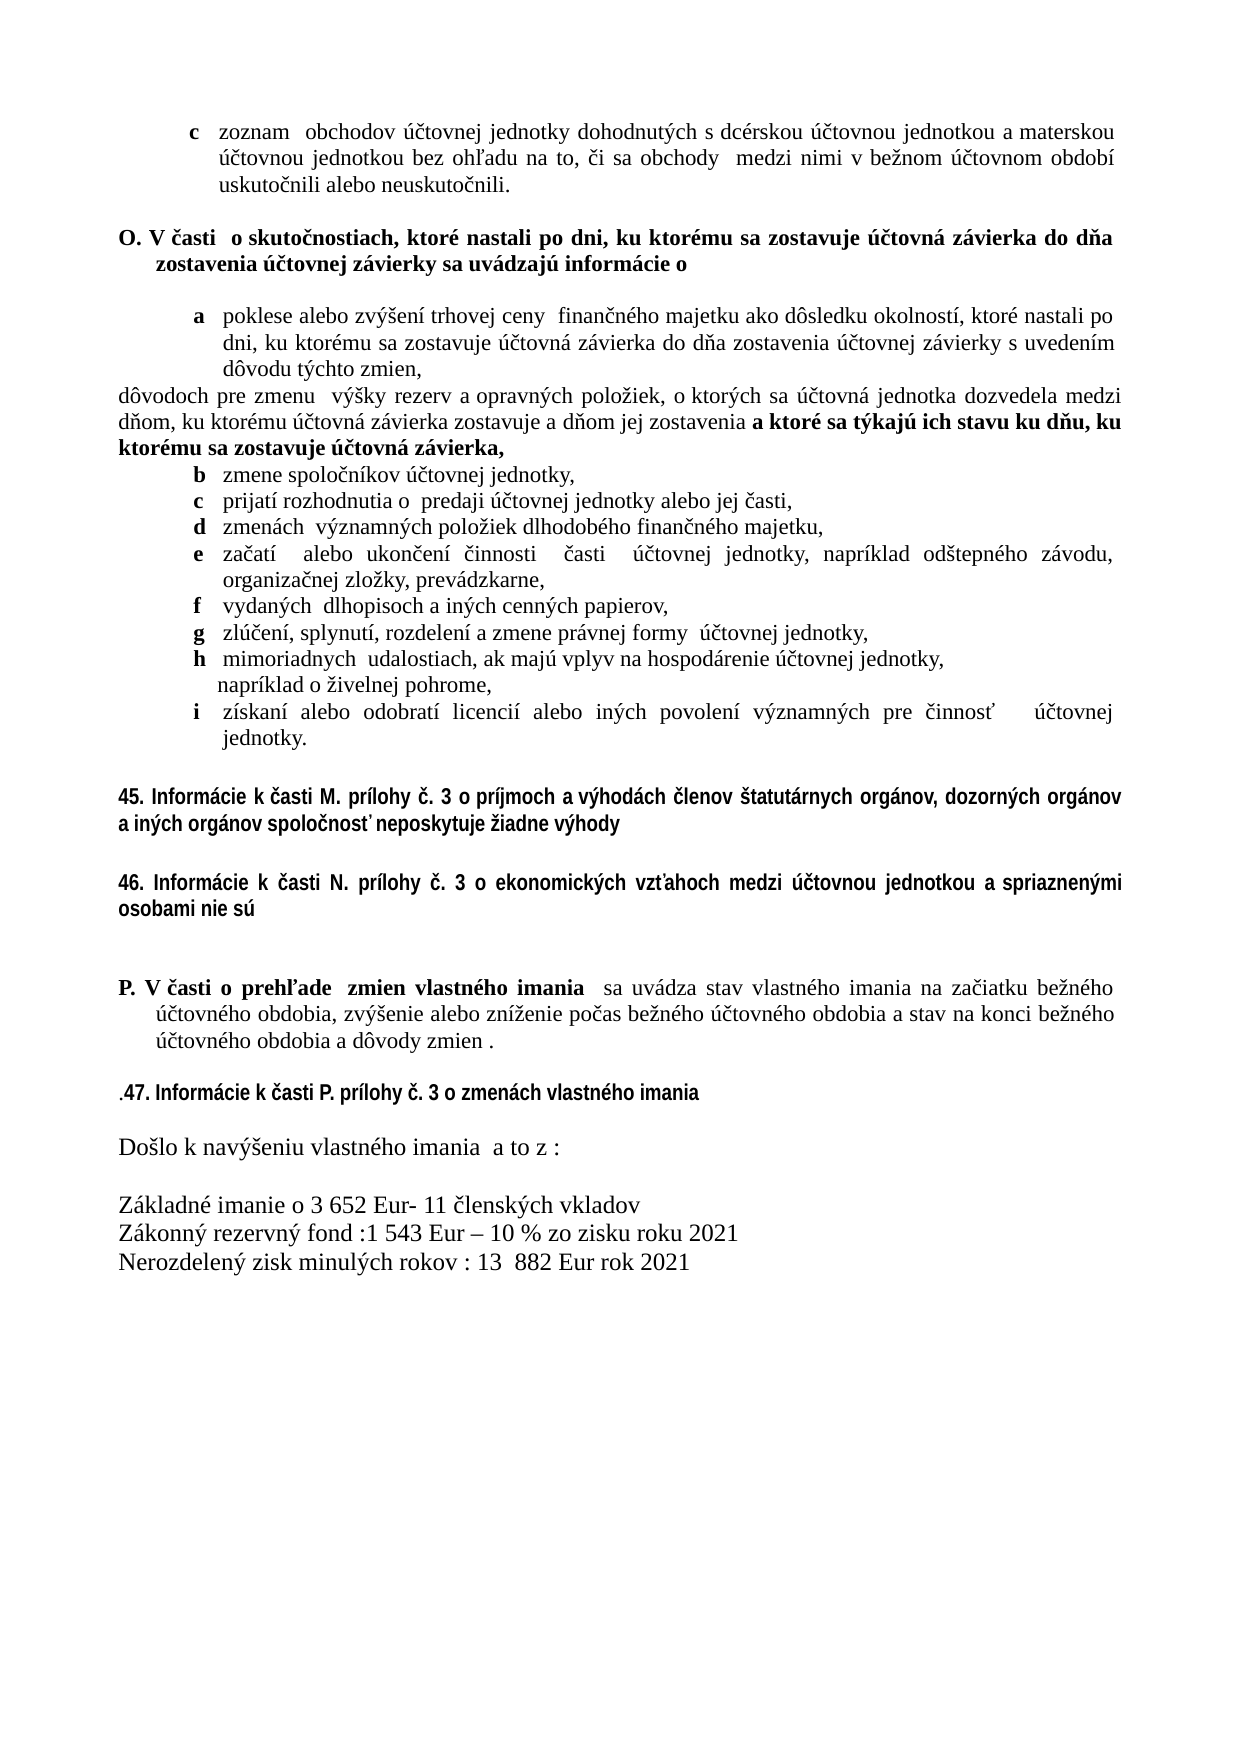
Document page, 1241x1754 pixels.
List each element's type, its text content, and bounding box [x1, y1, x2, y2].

text P. V časti o prehľade zmien vlastného imania sa uvádza stav vlastného imania na začiatku bežného účtovného obdobia, zvýšenie alebo zníženie počas bežného účtovného obdobia a stav na konci bežného účtovného obdobia a dôvody zmien . [118, 974, 1115, 1053]
text Zákonný rezervný fond :1 543 Eur – 10 % zo zisku roku 2021 [118, 1218, 1122, 1247]
text Nerozdelený zisk minulých rokov : 13 882 Eur rok 2021 [118, 1247, 1122, 1276]
text Základné imanie o 3 652 Eur- 11 členských vkladov [118, 1190, 1122, 1218]
text .47. Informácie k časti P. prílohy č. 3 o zmenách vlastného imania [118, 1079, 1115, 1106]
list poklese alebo zvýšení trhovej ceny finančného majetku ako dôsledku okolností, ktoré nastali po dni, ku ktorému sa zostavuje účtovná závierka do dňa zostavenia účtovnej závierky s uvedením dôvodu týchto zmien, [193, 303, 1115, 382]
list zlúčení, splynutí, rozdelení a zmene právnej formy účtovnej jednotky, [193, 619, 1115, 645]
list prijatí rozhodnutia o predaji účtovnej jednotky alebo jej časti, [193, 487, 1115, 513]
text Došlo k navýšeniu vlastného imania a to z : [118, 1132, 1122, 1161]
list získaní alebo odobratí licencií alebo iných povolení významných pre činnosť účtovnej jednotky. [193, 698, 1115, 751]
list zoznam obchodov účtovnej jednotky dohodnutých s dcérskou účtovnou jednotkou a materskou účtovnou jednotkou bez ohľadu na to, či sa obchody medzi nimi v bežnom účtovnom období uskutočnili alebo neuskutočnili. [189, 118, 1115, 197]
list zmenách významných položiek dlhodobého finančného majetku, [193, 513, 1115, 540]
list mimoriadnych udalostiach, ak majú vplyv na hospodárenie účtovnej jednotky, [193, 645, 1115, 672]
text napríklad o živelnej pohrome, [177, 672, 1115, 698]
text 46. Informácie k časti N. prílohy č. 3 o ekonomických vzťahoch medzi účtovnou jednotkou a spriaznenými osobami nie sú [118, 868, 1122, 921]
text 45. Informácie k časti M. prílohy č. 3 o príjmoch a výhodách členov štatutárnych orgánov, dozorných orgánov a iných orgánov spoločnosť neposkytuje žiadne výhody [118, 783, 1122, 836]
list začatí alebo ukončení činnosti časti účtovnej jednotky, napríklad odštepného závodu, organizačnej zložky, prevádzkarne, [193, 540, 1115, 592]
text dôvodoch pre zmenu výšky rezerv a opravných položiek, o ktorých sa účtovná jednotka dozvedela medzi dňom, ku ktorému účtovná závierka zostavuje a dňom jej zostavenia a ktoré sa týkajú ich stavu ku dňu, ku ktorému sa zostavuje účtovná závierka, [118, 382, 1122, 461]
list vydaných dlhopisoch a iných cenných papierov, [193, 592, 1115, 619]
text O. V časti o skutočnostiach, ktoré nastali po dni, ku ktorému sa zostavuje účtovná závierka do dňa zostavenia účtovnej závierky sa uvádzajú informácie o [118, 223, 1115, 276]
list zmene spoločníkov účtovnej jednotky, [193, 461, 1115, 487]
